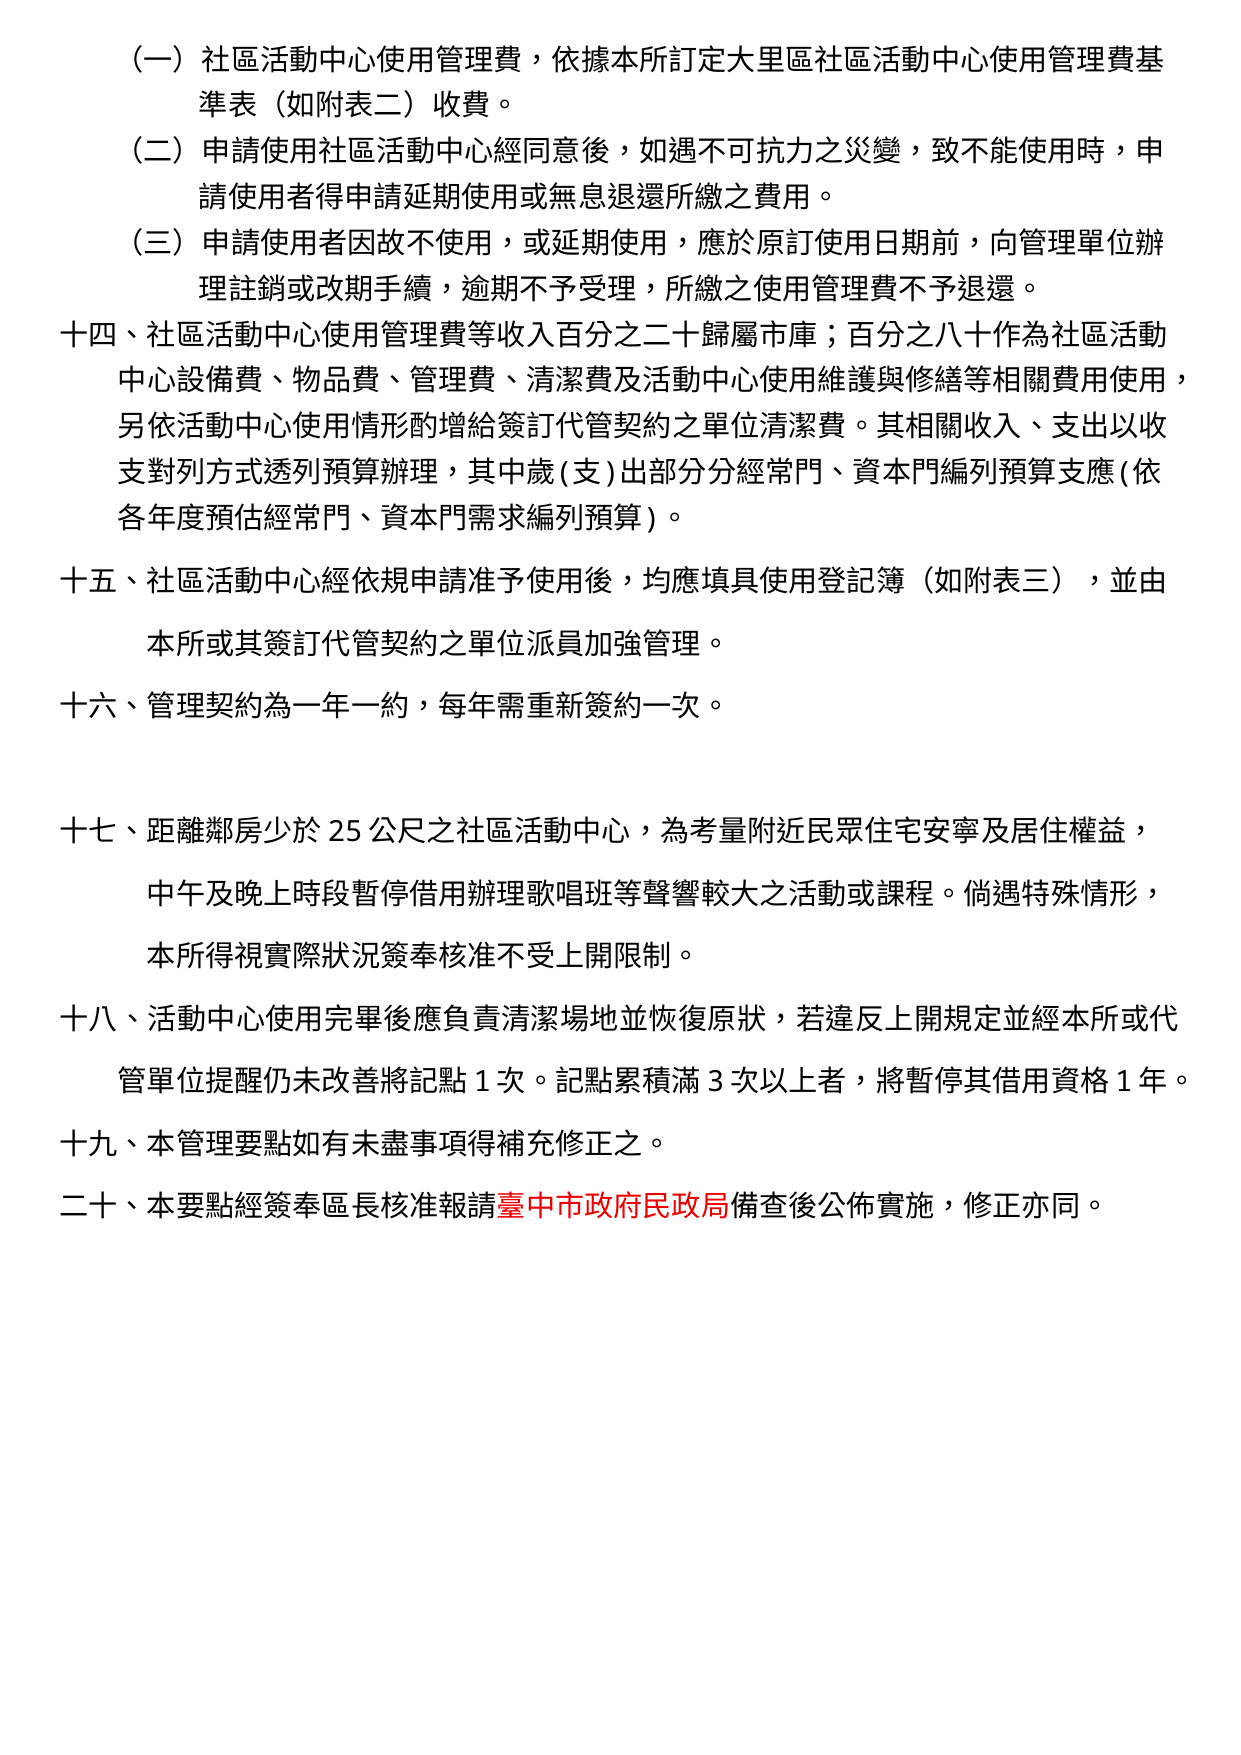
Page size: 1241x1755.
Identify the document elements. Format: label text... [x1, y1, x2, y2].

text 十六、管理契約為一年一約，每年需重新簽約一次。 [59, 662, 1181, 725]
text 二十、本要點經簽奉區長核准報請臺中市政府民政局備查後公佈實施，修正亦同。 [59, 1162, 1181, 1225]
text 十七、距離鄰房少於25公尺之社區活動中心，為考量附近民眾住宅安寧及居住權益，中午及晚上時段暫停借用辦理歌唱班等聲響較大之活動或課程。倘遇特殊情形，本所得視實際狀況簽奉核准不受上開限制。 [59, 787, 1181, 975]
text 十四、社區活動中心使用管理費等收入百分之二十歸屬市庫；百分之八十作為社區活動中心設備費、物品費、管理費、清潔費及活動中心使用維護與修繕等相關費用使用，另依活動中心使用情形酌增給簽訂代管契約之單位清潔費。其相關收入、支出以收支對列方式透列預算辦理，其中歲(支)出部分分經常門、資本門編列預算支應(依各年度預估經常門、資本門需求編列預算)。 [59, 308, 1181, 537]
text 十八、活動中心使用完畢後應負責清潔場地並恢復原狀，若違反上開規定並經本所或代管單位提醒仍未改善將記點1次。記點累積滿3次以上者，將暫停其借用資格1年。 [59, 975, 1181, 1100]
text （二）申請使用社區活動中心經同意後，如遇不可抗力之災變，致不能使用時，申請使用者得申請延期使用或無息退還所繳之費用。 [114, 125, 1181, 217]
text （三）申請使用者因故不使用，或延期使用，應於原訂使用日期前，向管理單位辦理註銷或改期手續，逾期不予受理，所繳之使用管理費不予退還。 [114, 217, 1181, 308]
text （一）社區活動中心使用管理費，依據本所訂定大里區社區活動中心使用管理費基準表（如附表二）收費。 [114, 33, 1181, 125]
text 十九、本管理要點如有未盡事項得補充修正之。 [59, 1100, 1181, 1162]
text 十五、社區活動中心經依規申請准予使用後，均應填具使用登記簿（如附表三），並由本所或其簽訂代管契約之單位派員加強管理。 [59, 537, 1181, 662]
